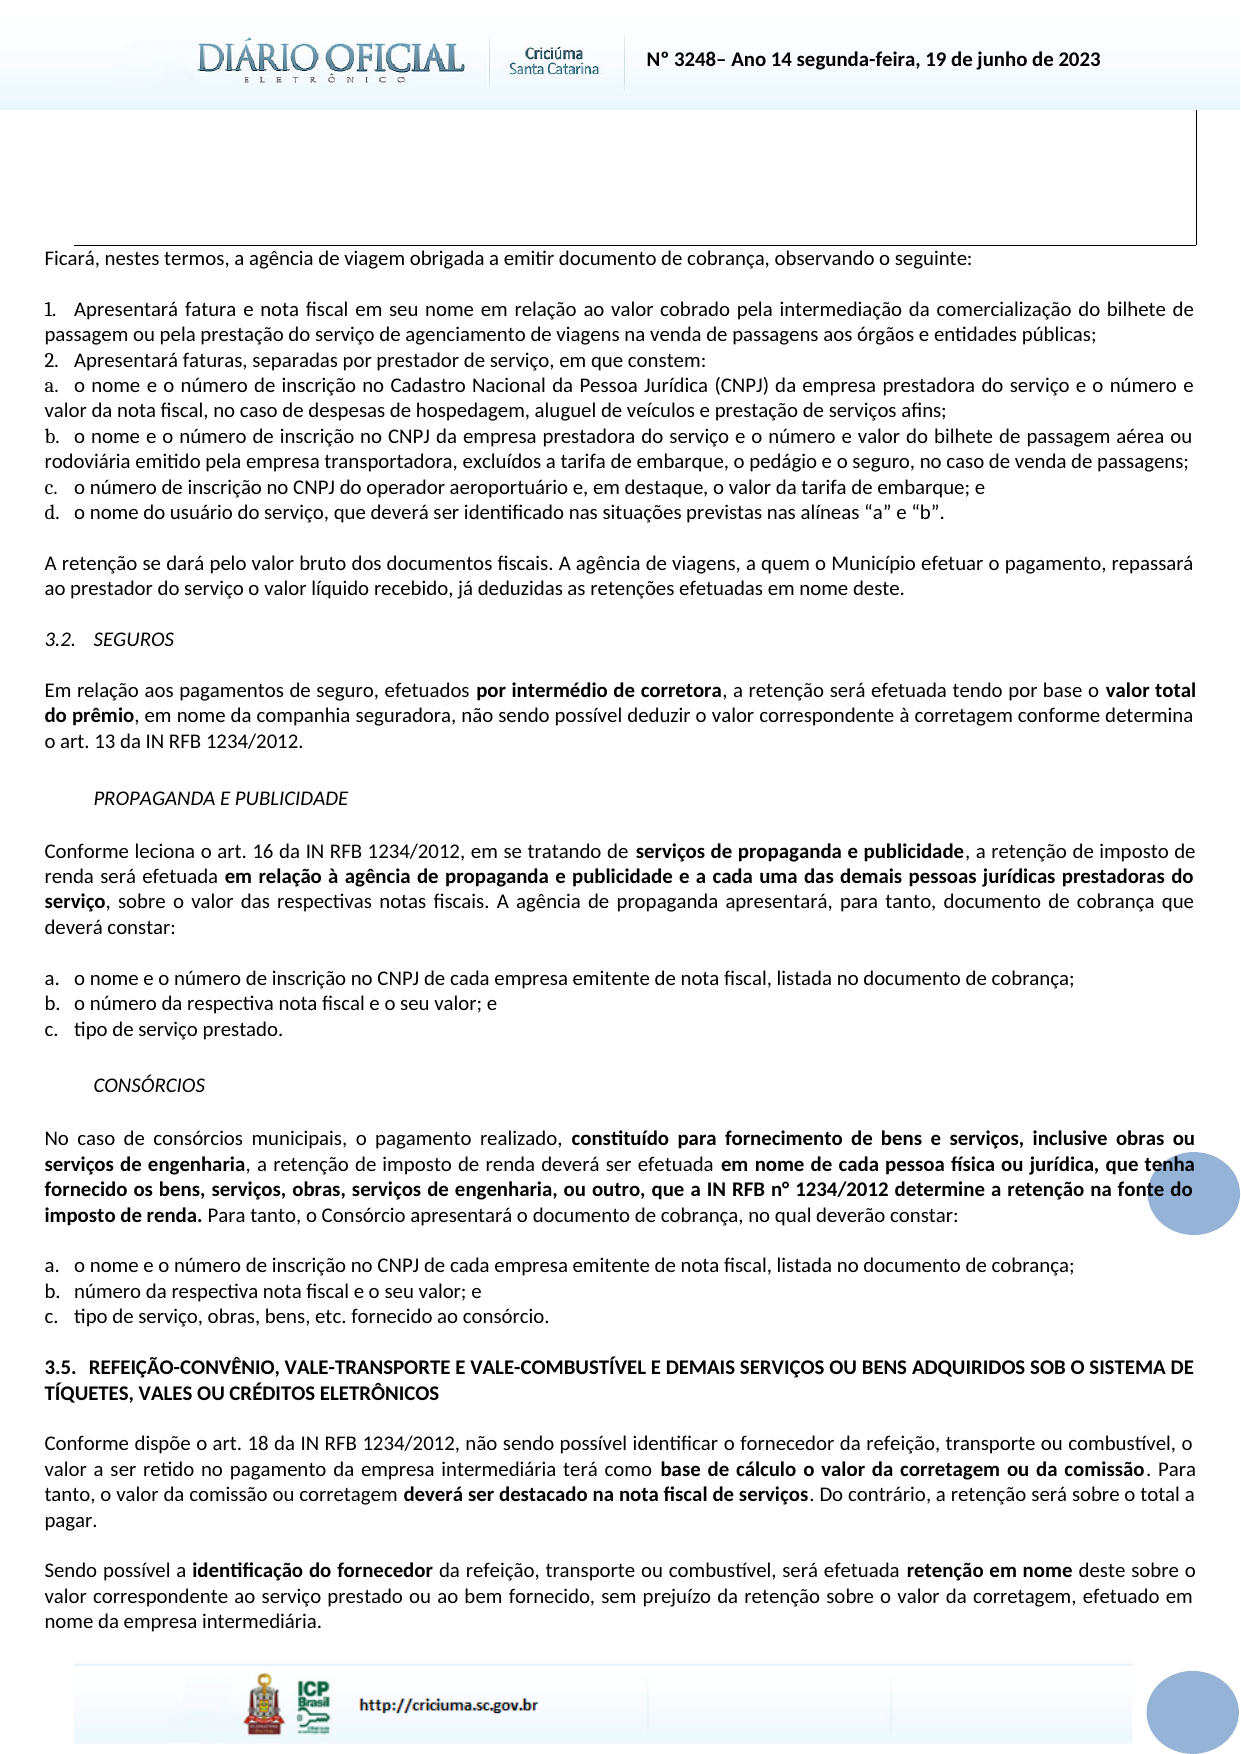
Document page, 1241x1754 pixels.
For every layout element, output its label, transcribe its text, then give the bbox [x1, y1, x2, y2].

list Apresentará fatura e nota fiscal em seu nome em relação ao valor cobrado pela intermediação da comercialização do bilhete de passagem ou pela prestação do serviço de agenciamento de viagens na venda de passagens aos órgãos e entidades públicas; [44, 296, 1196, 347]
list o número de inscrição no CNPJ do operador aeroportuário e, em destaque, o valor da tarifa de embarque; e [44, 474, 1196, 499]
list Apresentará faturas, separadas por prestador de serviço, em que constem: [44, 347, 1196, 372]
list CONSÓRCIOS [44, 1067, 1196, 1100]
list PROPAGANDA E PUBLICIDADE [44, 779, 1196, 812]
list o nome e o número de inscrição no CNPJ da empresa prestadora do serviço e o número e valor do bilhete de passagem aérea ou rodoviária emitido pela empresa transportadora, excluídos a tarifa de embarque, o pedágio e o seguro, no caso de venda de passagens; [44, 423, 1196, 474]
text Sendo possível a identificação do fornecedor da refeição, transporte ou combustível, será efetuada retenção em nome deste sobre o valor correspondente ao serviço prestado ou ao bem fornecido, sem prejuízo da retenção sobre o valor da corretagem, efetuado em nome da empresa intermediária. [44, 1558, 1196, 1634]
list tipo de serviço, obras, bens, etc. fornecido ao consórcio. [44, 1303, 1196, 1329]
text Ficará, nestes termos, a agência de viagem obrigada a emitir documento de cobrança, observando o seguinte: [44, 245, 1196, 271]
list REFEIÇÃO-CONVÊNIO, VALE-TRANSPORTE E VALE-COMBUSTÍVEL E DEMAIS SERVIÇOS OU BENS ADQUIRIDOS SOB O SISTEMA DE TÍQUETES, VALES OU CRÉDITOS ELETRÔNICOS [44, 1354, 1196, 1405]
list tipo de serviço prestado. [44, 1016, 1196, 1041]
text A retenção se dará pelo valor bruto dos documentos fiscais. A agência de viagens, a quem o Município efetuar o pagamento, repassará ao prestador do serviço o valor líquido recebido, já deduzidas as retenções efetuadas em nome deste. [44, 550, 1196, 601]
text Conforme leciona o art. 16 da IN RFB 1234/2012, em se tratando de serviços de propaganda e publicidade, a retenção de imposto de renda será efetuada em relação à agência de propaganda e publicidade e a cada uma das demais pessoas jurídicas prestadoras do serviço, sobre o valor das respectivas notas fiscais. A agência de propaganda apresentará, para tanto, documento de cobrança que deverá constar: [44, 838, 1196, 939]
list o nome e o número de inscrição no CNPJ de cada empresa emitente de nota fiscal, listada no documento de cobrança; [44, 965, 1196, 990]
list número da respectiva nota fiscal e o seu valor; e [44, 1278, 1196, 1303]
list SEGUROS [44, 626, 1196, 652]
list o número da respectiva nota fiscal e o seu valor; e [44, 990, 1196, 1016]
list o nome do usuário do serviço, que deverá ser identificado nas situações previstas nas alíneas “a” e “b”. [44, 499, 1196, 525]
text Em relação aos pagamentos de seguro, efetuados por intermédio de corretora, a retenção será efetuada tendo por base o valor total do prêmio, em nome da companhia seguradora, não sendo possível deduzir o valor correspondente à corretagem conforme determina o art. 13 da IN RFB 1234/2012. [44, 677, 1196, 753]
text Conforme dispõe o art. 18 da IN RFB 1234/2012, não sendo possível identificar o fornecedor da refeição, transporte ou combustível, o valor a ser retido no pagamento da empresa intermediária terá como base de cálculo o valor da corretagem ou da comissão. Para tanto, o valor da comissão ou corretagem deverá ser destacado na nota fiscal de serviços. Do contrário, a retenção será sobre o total a pagar. [44, 1431, 1196, 1532]
text No caso de consórcios municipais, o pagamento realizado, constituído para fornecimento de bens e serviços, inclusive obras ou serviços de engenharia, a retenção de imposto de renda deverá ser efetuada em nome de cada pessoa física ou jurídica, que tenha fornecido os bens, serviços, obras, serviços de engenharia, ou outro, que a IN RFB n° 1234/2012 determine a retenção na fonte do imposto de renda. Para tanto, o Consórcio apresentará o documento de cobrança, no qual deverão constar: [44, 1126, 1196, 1227]
list o nome e o número de inscrição no Cadastro Nacional da Pessoa Jurídica (CNPJ) da empresa prestadora do serviço e o número e valor da nota fiscal, no caso de despesas de hospedagem, aluguel de veículos e prestação de serviços afins; [44, 372, 1196, 423]
list o nome e o número de inscrição no CNPJ de cada empresa emitente de nota fiscal, listada no documento de cobrança; [44, 1253, 1196, 1278]
